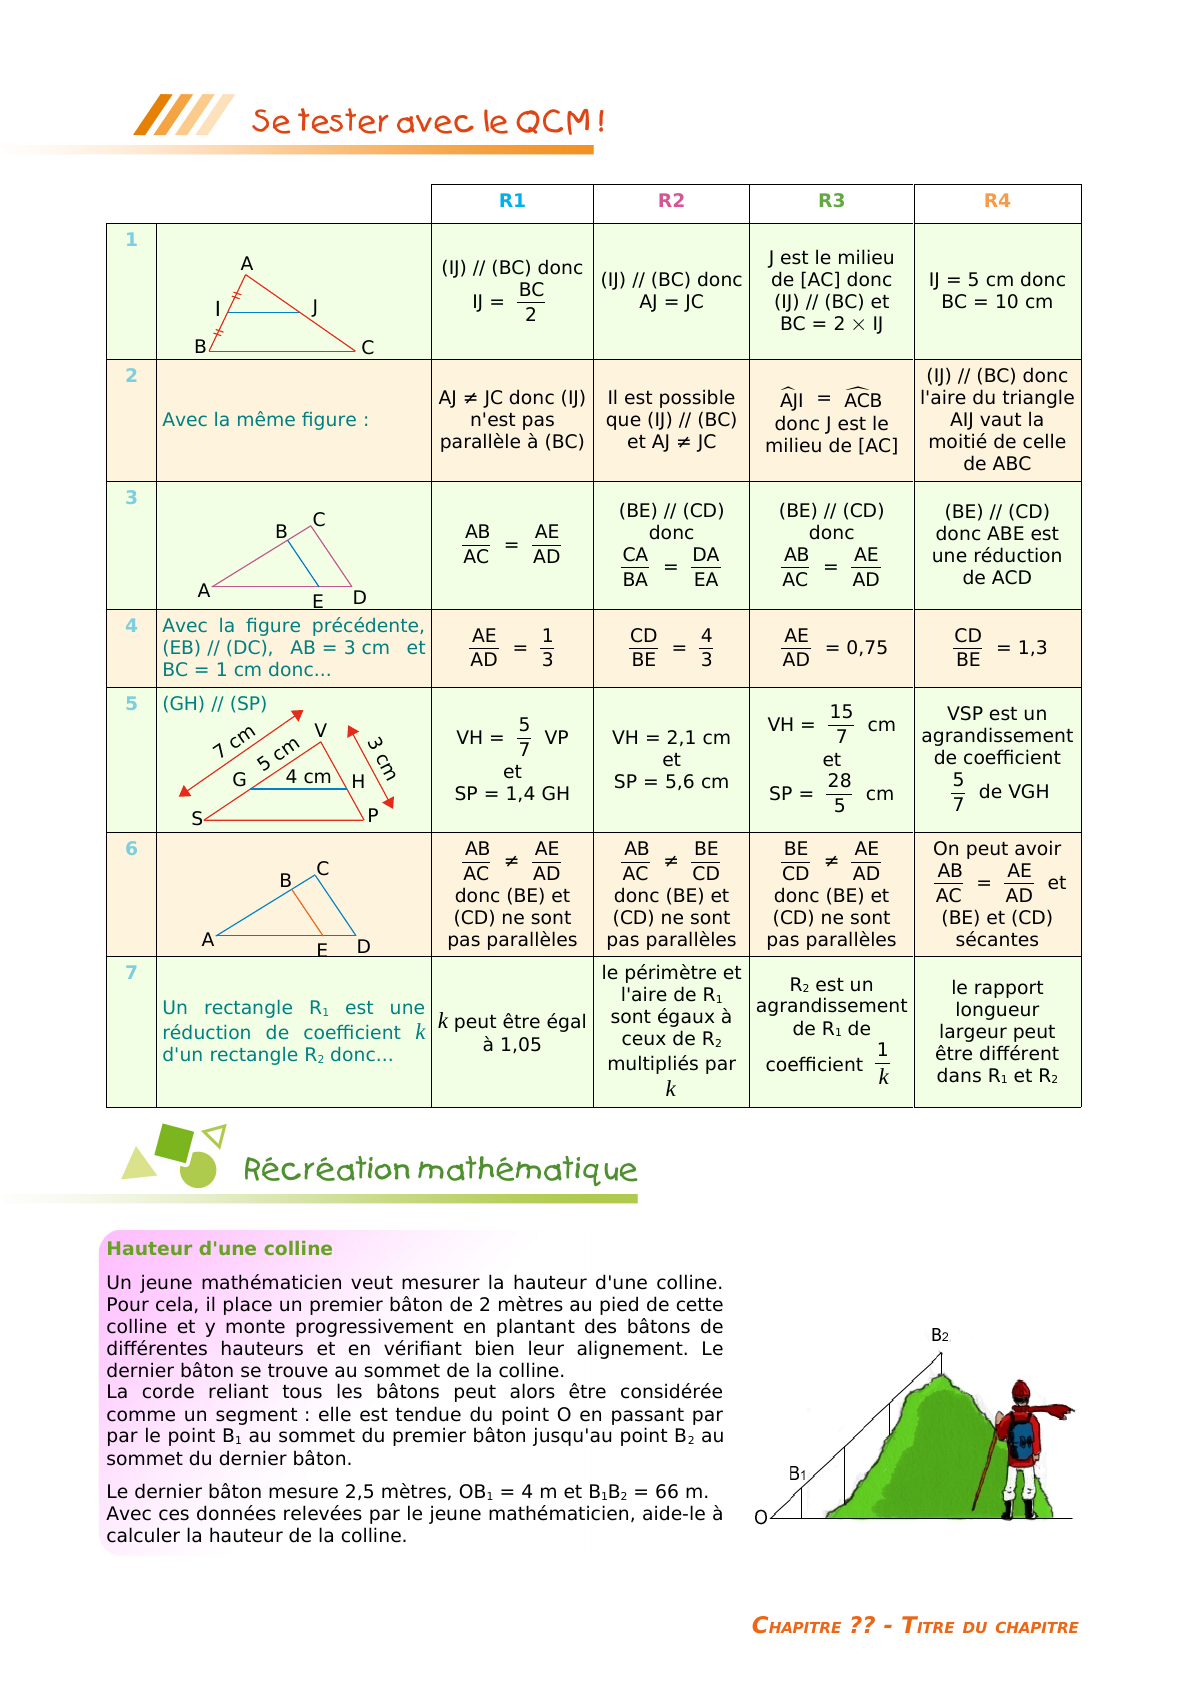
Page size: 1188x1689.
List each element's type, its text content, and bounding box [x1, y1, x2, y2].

table_cell le rapport longueur largeur peut être différent dans R1 et R2 [915, 957, 1081, 1107]
table_cell (IJ) // (BC) donc l'aire du triangle AIJ vaut la moitié de celle de ABC [915, 360, 1081, 481]
table_cell [157, 833, 431, 956]
table_cell R2 est un agrandissement de R1 de coefficient [750, 957, 913, 1107]
table_cell k peut être égal à 1,05 [432, 957, 593, 1107]
table_cell = donc J est le milieu de [AC] [750, 360, 913, 481]
picture [98, 1230, 658, 1556]
table_cell VH = VP et SP = 1,4 GH [432, 688, 593, 832]
picture [0, 93, 605, 155]
picture [0, 1121, 639, 1204]
table_cell VSP est un agrandissement de coefficient de VGH [915, 688, 1081, 832]
table_header R2 [594, 185, 749, 223]
table_cell VH = 2,1 cm et SP = 5,6 cm [594, 688, 749, 832]
table_header R3 [750, 185, 913, 223]
table_cell Il est possible que (IJ) // (BC) et AJ ≠ JC [594, 360, 749, 481]
table_header R1 [432, 185, 593, 223]
table_cell 1 [107, 224, 156, 359]
table_cell ≠ donc (BE) et (CD) ne sont pas parallèles [750, 833, 913, 956]
table_cell On peut avoir = et (BE) et (CD) sécantes [915, 833, 1081, 956]
table_cell = [432, 610, 593, 687]
table_header [106, 184, 156, 223]
table_cell = [594, 610, 749, 687]
table_cell 5 [107, 688, 156, 832]
text Un jeune mathématicien veut mesurer la hauteur d'une colline. Pour cela, il place un premier bâton de 2 mètres au pied de cette colline et y monte progressivement en plantant des bâtons de différentes hauteurs et en vérifiant bien leur alignement. Le dernier bâton se trouve au sommet de la colline. La corde reliant tous les bâtons peut alors être considérée comme un segment : elle est tendue du point O en passant par par le point B1 au sommet du premier bâton jusqu'au point B2 au sommet du dernier bâton. [658, 1272, 724, 1469]
table_cell AJ ≠ JC donc (IJ) n'est pas parallèle à (BC) [432, 360, 593, 481]
table_cell (IJ) // (BC) donc IJ = [432, 224, 593, 359]
table_cell = 0,75 [750, 610, 913, 687]
table_cell ≠ donc (BE) et (CD) ne sont pas parallèles [432, 833, 593, 956]
table_cell Un rectangle R1 est une réduction de coefficient k d'un rectangle R2 donc... [157, 957, 431, 1107]
table_cell J est le milieu de [AC] donc (IJ) // (BC) et BC = 2 × IJ [750, 224, 913, 359]
table_cell 4 [107, 610, 156, 687]
table_cell VH = cm et SP = cm [750, 688, 913, 832]
table_cell ≠ donc (BE) et (CD) ne sont pas parallèles [594, 833, 749, 956]
table_cell 7 [107, 957, 156, 1107]
picture [718, 1306, 1082, 1553]
table_cell = [432, 482, 593, 609]
table_cell Avec la figure précédente, (EB) // (DC), AB = 3 cm et BC = 1 cm donc... [157, 610, 431, 687]
table_cell [157, 482, 431, 609]
table_cell le périmètre et l'aire de R1 sont égaux à ceux de R2 multipliés par k [594, 957, 749, 1107]
table_cell = 1,3 [915, 610, 1081, 687]
table_cell 6 [107, 833, 156, 956]
text Hauteur d'une colline [658, 1238, 749, 1260]
table_cell Avec la même figure : [157, 360, 431, 481]
table_cell (GH) // (SP) [157, 688, 431, 832]
table_cell [157, 224, 431, 359]
table_cell IJ = 5 cm donc BC = 10 cm [915, 224, 1081, 359]
table_cell 2 [107, 360, 156, 481]
table_header R4 [915, 185, 1081, 223]
table_cell (BE) // (CD) donc = [750, 482, 913, 609]
table_cell (BE) // (CD) donc = [594, 482, 749, 609]
text Le dernier bâton mesure 2,5 mètres, OB1 = 4 m et B1B2 = 66 m. Avec ces données relevées par le jeune mathématicien, aide-le à calculer la hauteur de la colline. [658, 1481, 718, 1547]
table_header [156, 184, 431, 223]
table_cell 3 [107, 482, 156, 609]
table_cell (IJ) // (BC) donc AJ = JC [594, 224, 749, 359]
table_cell (BE) // (CD) donc ABE est une réduction de ACD [915, 482, 1081, 609]
